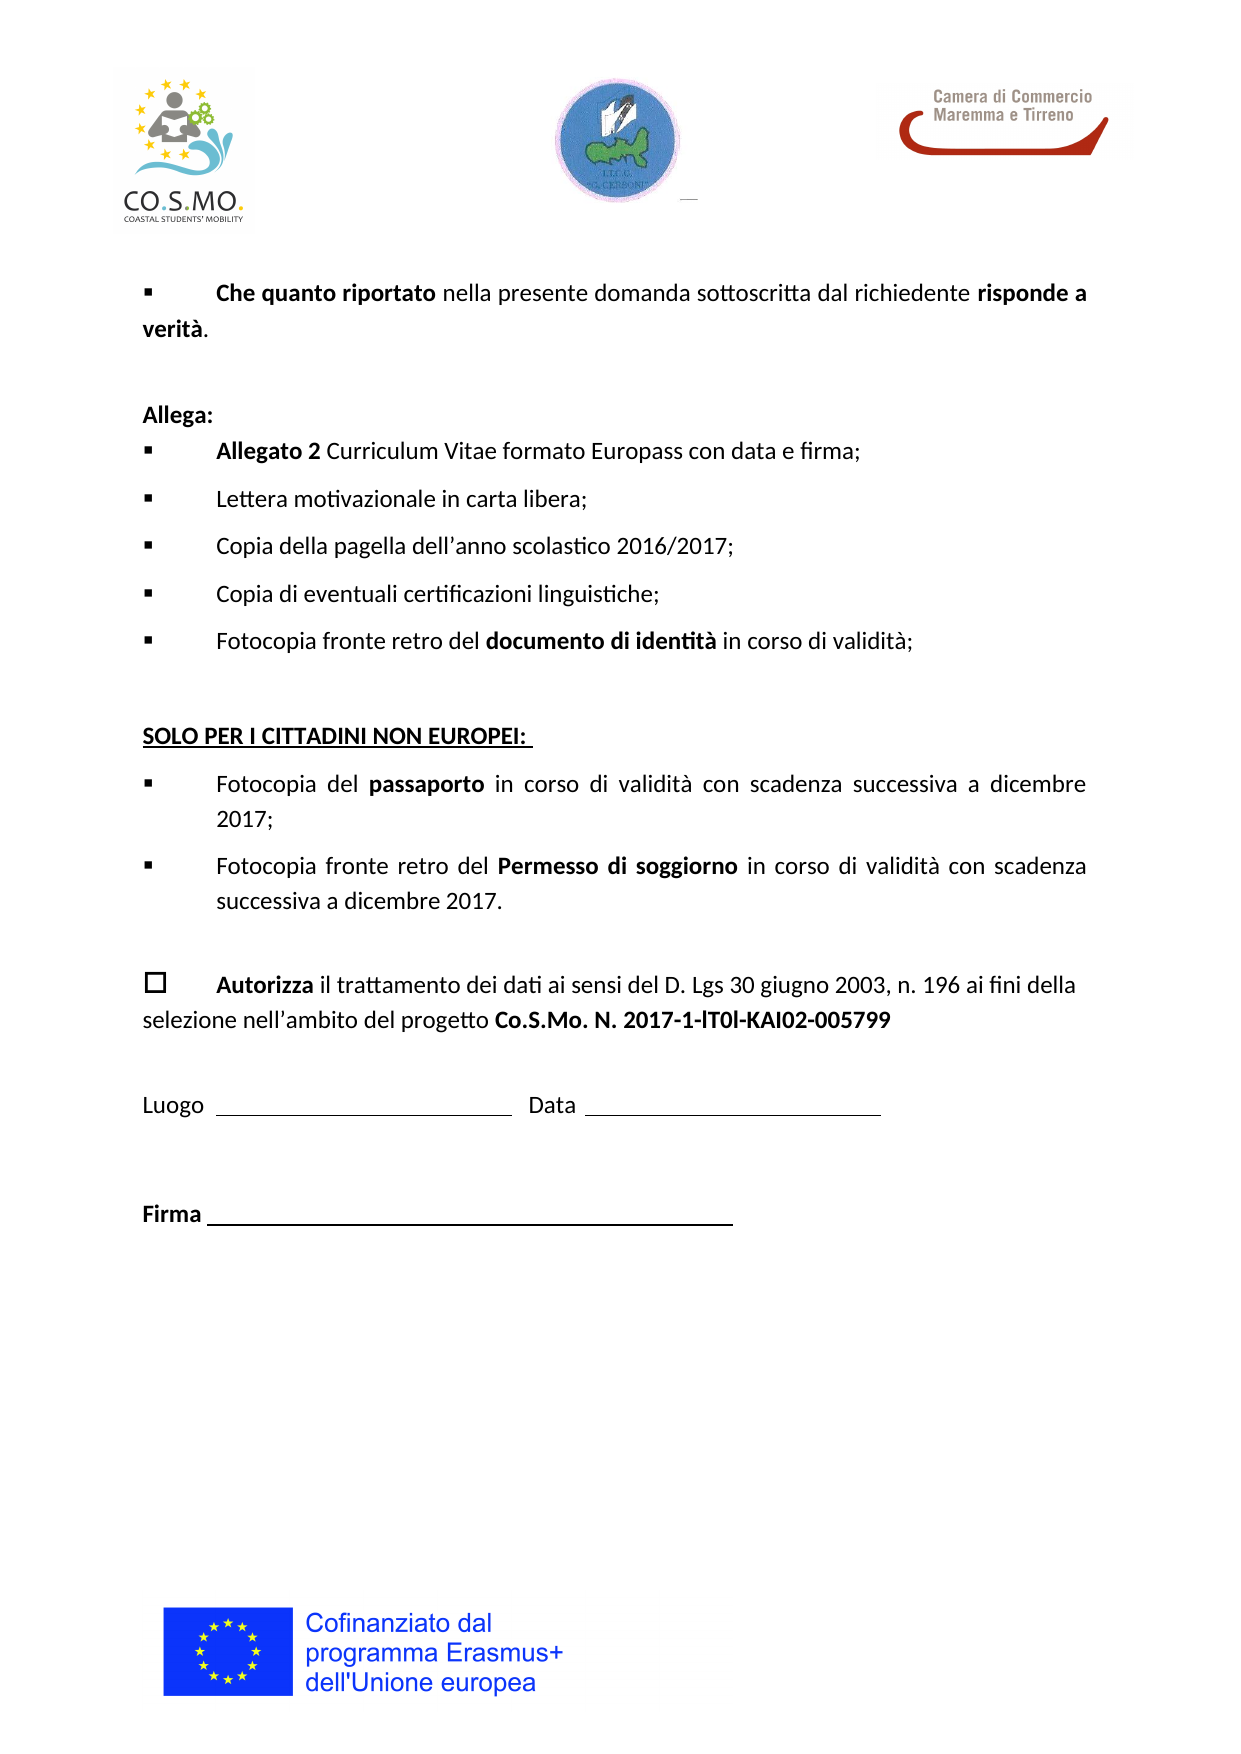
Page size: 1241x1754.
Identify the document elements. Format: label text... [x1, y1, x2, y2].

list Copia di eventuali certificazioni linguistiche; [142, 578, 1087, 608]
list Fotocopia del passaporto in corso di validità con scadenza successiva a dicembre 2017; [142, 768, 1087, 833]
text SOLO PER I CITTADINI NON EUROPEI: [142, 721, 1087, 751]
list Copia della pagella dell’anno scolastico 2016/2017; [142, 531, 1087, 561]
text Luogo Data [142, 1089, 1087, 1119]
list Fotocopia fronte retro del documento di identità in corso di validità; [142, 626, 1087, 656]
list Lettera motivazionale in carta libera; [142, 483, 1087, 513]
list Autorizza il trattamento dei dati ai sensi del D. Lgs 30 giugno 2003, n. 196 ai fini della selezione nell’ambito del progetto Co.S.Mo. N. 2017-1-lT0l-KAI02-005799 [142, 969, 1087, 1035]
list Fotocopia fronte retro del Permesso di soggiorno in corso di validità con scadenza successiva a dicembre 2017. [142, 851, 1087, 916]
text Firma [142, 1198, 1087, 1229]
list Che quanto riportato nella presente domanda sottoscritta dal richiedente risponde a verità. [142, 277, 1087, 344]
text Allega: [142, 399, 1087, 429]
list Allegato 2 Curriculum Vitae formato Europass con data e firma; [142, 436, 1087, 466]
